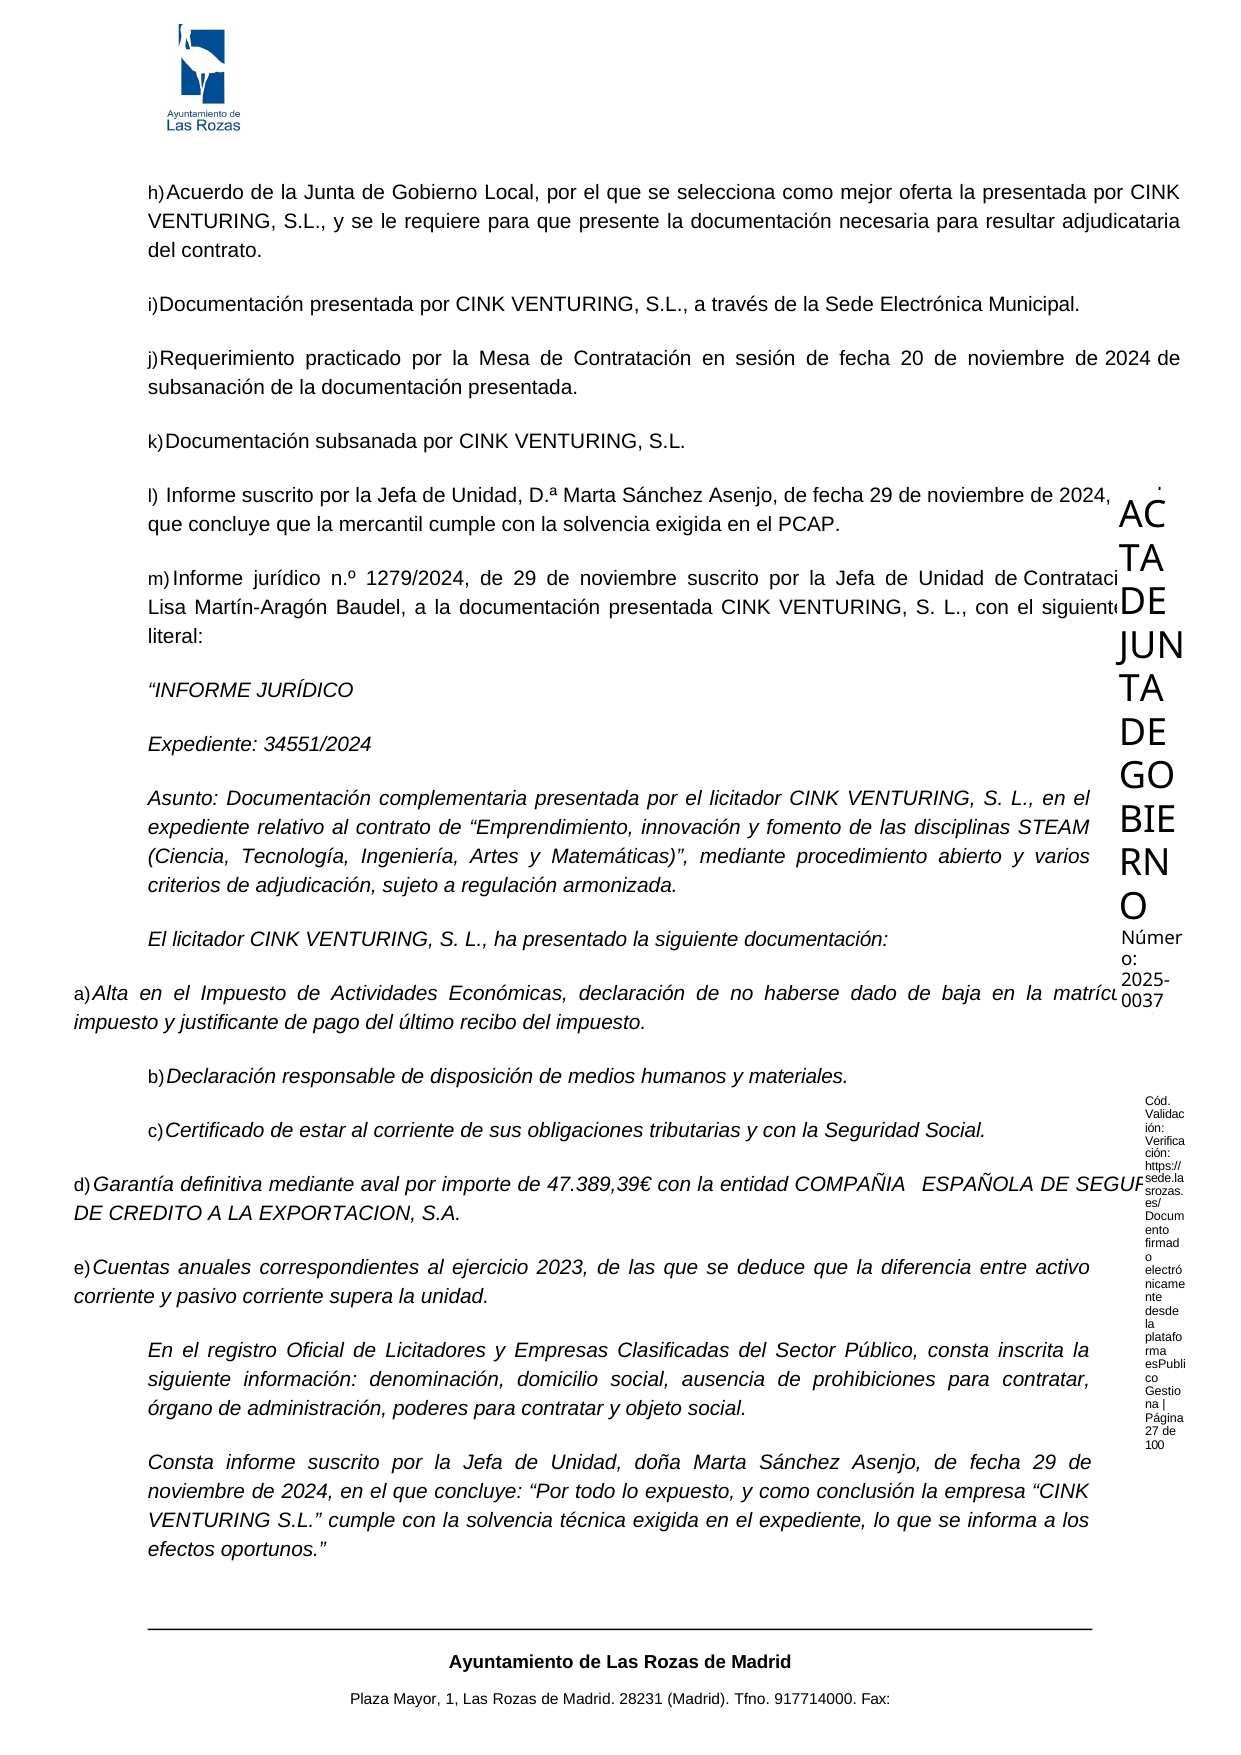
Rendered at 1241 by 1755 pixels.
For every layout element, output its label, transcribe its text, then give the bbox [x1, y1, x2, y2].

list Alta en el Impuesto de Actividades Económicas, declaración de no haberse dado de baja en la matrícula del impuesto y justificante de pago del último recibo del impuesto. [74, 981, 1182, 1034]
list Número: 2025-0037 Fecha: 16/09/2025 [1121, 928, 1185, 1013]
list Informe jurídico n.º 1279/2024, de 29 de noviembre suscrito por la Jefa de Unidad de Contratación, D.ª Lisa Martín-Aragón Baudel, a la documentación presentada CINK VENTURING, S. L., con el siguiente tenor literal: [148, 566, 1117, 647]
list Verificación: https://sede.lasrozas.es/ [1145, 1135, 1186, 1210]
list Requerimiento practicado por la Mesa de Contratación en sesión de fecha 20 de noviembre de 2024 de subsanación de la documentación presentada. [148, 346, 1182, 398]
list Informe suscrito por la Jefa de Unidad, D.ª Marta Sánchez Asenjo, de fecha 29 de noviembre de 2024, en el que concluye que la mercantil cumple con la solvencia exigida en el PCAP. [148, 483, 1185, 662]
list ACTA DE JUNTA DE GOBIERNO [1119, 493, 1185, 928]
list Acuerdo de la Junta de Gobierno Local, por el que se selecciona como mejor oferta la presentada por CINK VENTURING, S.L., y se le requiere para que presente la documentación necesaria para resultar adjudicataria del contrato. [148, 179, 1182, 261]
text Expediente: 34551/2024 [148, 732, 1117, 756]
list Cuentas anuales correspondientes al ejercicio 2023, de las que se deduce que la diferencia entre activo corriente y pasivo corriente supera la unidad. [74, 1255, 1093, 1308]
text Consta informe suscrito por la Jefa de Unidad, doña Marta Sánchez Asenjo, de fecha 29 de noviembre de 2024, en el que concluye: “Por todo lo expuesto, y como conclusión la empresa “CINK VENTURING S.L.” cumple con la solvencia técnica exigida en el expediente, lo que se informa a los efectos oportunos.” [148, 1450, 1093, 1561]
list Declaración responsable de disposición de medios humanos y materiales. [148, 1064, 1182, 1088]
list Documentación subsanada por CINK VENTURING, S.L. [148, 428, 1182, 452]
list Documento firmado electrónicamente desde la plataforma esPublico Gestiona | Página 27 de 100 [1145, 1210, 1186, 1452]
text Asunto: Documentación complementaria presentada por el licitador CINK VENTURING, S. L., en el expediente relativo al contrato de “Emprendimiento, innovación y fomento de las disciplinas STEAM (Ciencia, Tecnología, Ingeniería, Artes y Matemáticas)”, mediante procedimiento abierto y varios criterios de adjudicación, sujeto a regulación armonizada. [148, 786, 1093, 897]
text El licitador CINK VENTURING, S. L., ha presentado la siguiente documentación: [148, 927, 1117, 951]
list Garantía definitiva mediante aval por importe de 47.389,39€ con la entidad COMPAÑIA ESPAÑOLA DE SEGUROS DE CREDITO A LA EXPORTACION, S.A. [74, 1172, 1143, 1225]
list Declaración responsable de disposición de medios humanos y materiales. [1143, 1093, 1186, 1637]
text “INFORME JURÍDICO [148, 677, 1117, 701]
text En el registro Oficial de Licitadores y Empresas Clasificadas del Sector Público, consta inscrita la siguiente información: denominación, domicilio social, ausencia de prohibiciones para contratar, órgano de administración, poderes para contratar y objeto social. [148, 1338, 1093, 1420]
list Certificado de estar al corriente de sus obligaciones tributarias y con la Seguridad Social. [148, 1118, 1143, 1142]
list Documentación presentada por CINK VENTURING, S.L., a través de la Sede Electrónica Municipal. [148, 291, 1182, 315]
list Cód. Validación: [1145, 1095, 1186, 1135]
